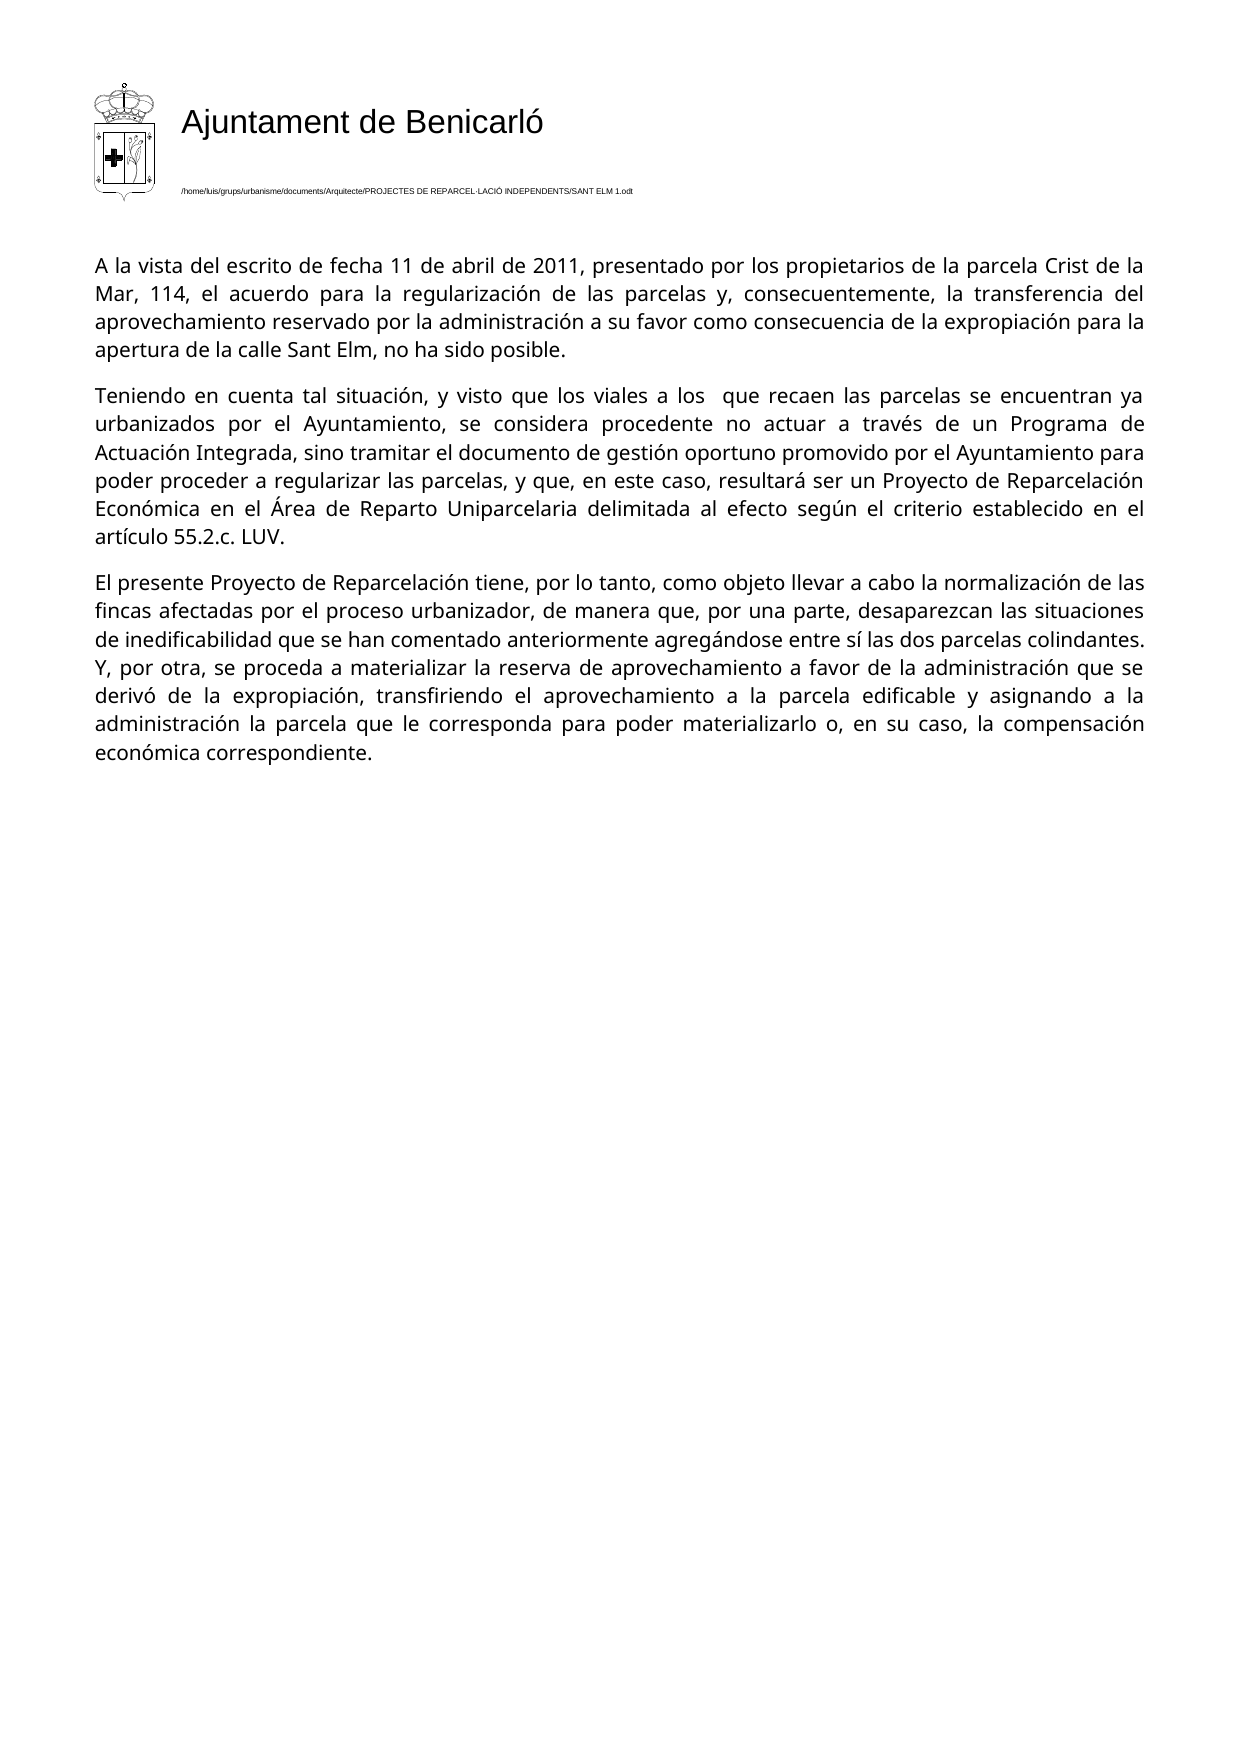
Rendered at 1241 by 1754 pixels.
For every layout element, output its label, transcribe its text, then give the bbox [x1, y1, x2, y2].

text Teniendo en cuenta tal situación, y visto que los viales a los que recaen las parcelas se encuentran ya urbanizados por el Ayuntamiento, se considera procedente no actuar a través de un Programa de Actuación Integrada, sino tramitar el documento de gestión oportuno promovido por el Ayuntamiento para poder proceder a regularizar las parcelas, y que, en este caso, resultará ser un Proyecto de Reparcelación Económica en el Área de Reparto Uniparcelaria delimitada al efecto según el criterio establecido en el artículo 55.2.c. LUV. [94, 381, 1146, 551]
text A la vista del escrito de fecha 11 de abril de 2011, presentado por los propietarios de la parcela Crist de la Mar, 114, el acuerdo para la regularización de las parcelas y, consecuentemente, la transferencia del aprovechamiento reservado por la administración a su favor como consecuencia de la expropiación para la apertura de la calle Sant Elm, no ha sido posible. [94, 251, 1146, 364]
text El presente Proyecto de Reparcelación tiene, por lo tanto, como objeto llevar a cabo la normalización de las fincas afectadas por el proceso urbanizador, de manera que, por una parte, desaparezcan las situaciones de inedificabilidad que se han comentado anteriormente agregándose entre sí las dos parcelas colindantes. Y, por otra, se proceda a materializar la reserva de aprovechamiento a favor de la administración que se derivó de la expropiación, transfiriendo el aprovechamiento a la parcela edificable y asignando a la administración la parcela que le corresponda para poder materializarlo o, en su caso, la compensación económica correspondiente. [94, 568, 1146, 766]
